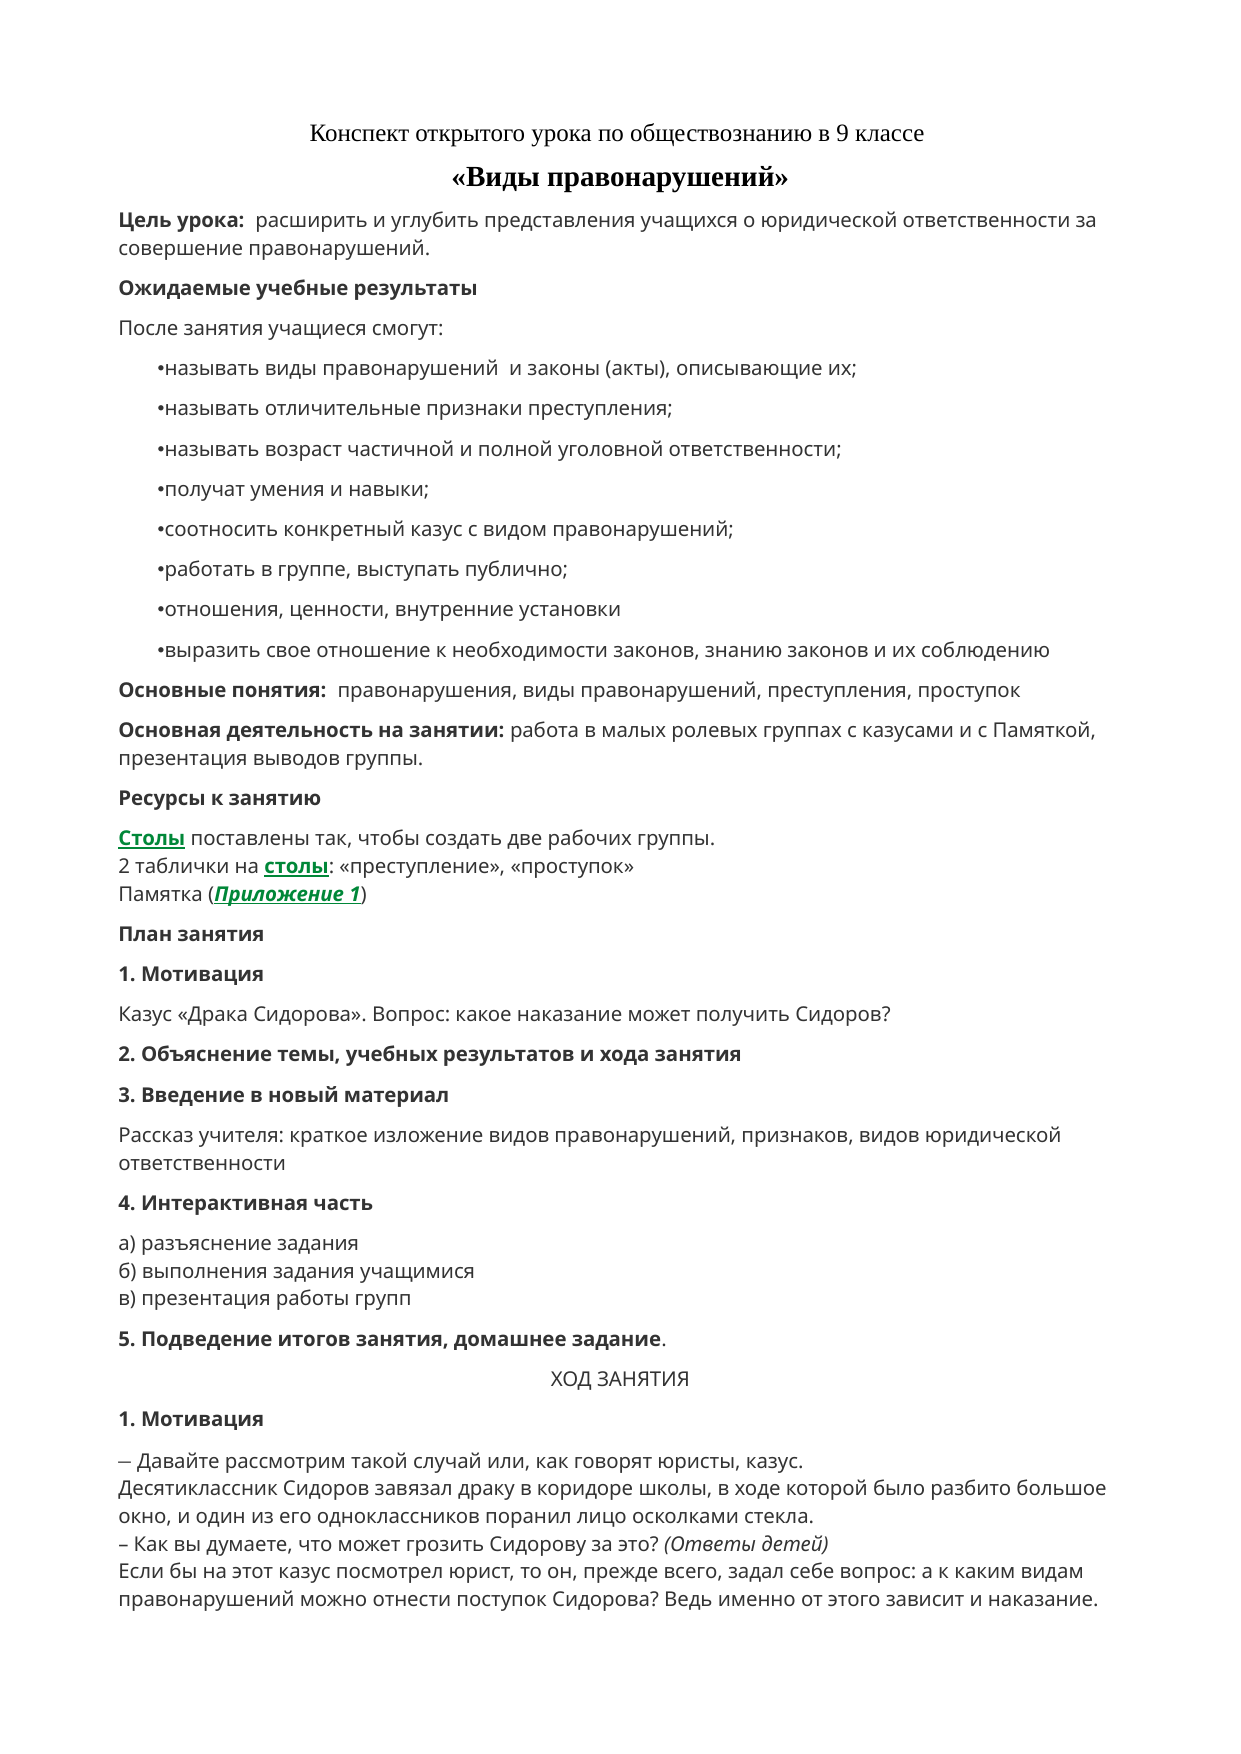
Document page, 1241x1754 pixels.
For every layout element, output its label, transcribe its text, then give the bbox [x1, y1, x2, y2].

text Ожидаемые учебные результаты [118, 273, 1122, 301]
text – Давайте рассмотрим такой случай или, как говорят юристы, казус. Десятиклассник Сидоров завязал драку в коридоре школы, в ходе которой было разбито большое окно, и один из его одноклассников поранил лицо осколками стекла. – Как вы думаете, что может грозить Сидорову за это? (Ответы детей) Если бы на этот казус посмотрел юрист, то он, прежде всего, задал себе вопрос: а к каким видам правонарушений можно отнести поступок Сидорова? Ведь именно от этого зависит и наказание. [118, 1445, 1122, 1613]
text Столы поставлены так, чтобы создать две рабочих группы. 2 таблички на столы: «преступление», «проступок» Памятка (Приложение 1) [118, 824, 1122, 907]
text 4. Интерактивная часть [118, 1188, 1122, 1216]
list называть возраст частичной и полной уголовной ответственности; [118, 434, 1122, 462]
text Цель урока: расширить и углубить представления учащихся о юридической ответственности за совершение правонарушений. [118, 205, 1122, 261]
list называть виды правонарушений и законы (акты), описывающие их; [118, 354, 1122, 381]
text 1. Мотивация [118, 1404, 1122, 1432]
list соотносить конкретный казус с видом правонарушений; [118, 514, 1122, 542]
list работать в группе, выступать публично; [118, 555, 1122, 582]
text Основная деятельность на занятии: работа в малых ролевых группах с казусами и с Памяткой, презентация выводов группы. [118, 716, 1122, 771]
text 5. Подведение итогов занятия, домашнее задание. [118, 1324, 1122, 1352]
list выразить свое отношение к необходимости законов, знанию законов и их соблюдению [118, 635, 1122, 663]
text 2. Объяснение темы, учебных результатов и хода занятия [118, 1040, 1122, 1068]
list отношения, ценности, внутренние установки [118, 595, 1122, 623]
text Ресурсы к занятию [118, 783, 1122, 811]
text 1. Мотивация [118, 959, 1122, 987]
text После занятия учащиеся смогут: [118, 313, 1122, 341]
text Казус «Драка Сидорова». Вопрос: какое наказание может получить Сидоров? [118, 1000, 1122, 1027]
text Основные понятия: правонарушения, виды правонарушений, преступления, проступок [118, 675, 1122, 703]
text ХОД ЗАНЯТИЯ [118, 1364, 1122, 1392]
text Рассказ учителя: краткое изложение видов правонарушений, признаков, видов юридической ответственности [118, 1120, 1122, 1176]
text 3. Введение в новый материал [118, 1080, 1122, 1108]
list получат умения и навыки; [118, 474, 1122, 502]
text План занятия [118, 919, 1122, 947]
text Конспект открытого урока по обществознанию в 9 классе [118, 118, 1122, 147]
text «Виды правонарушений» [118, 159, 1122, 193]
text а) разъяснение задания б) выполнения задания учащимися в) презентация работы групп [118, 1228, 1122, 1312]
list называть отличительные признаки преступления; [118, 394, 1122, 422]
